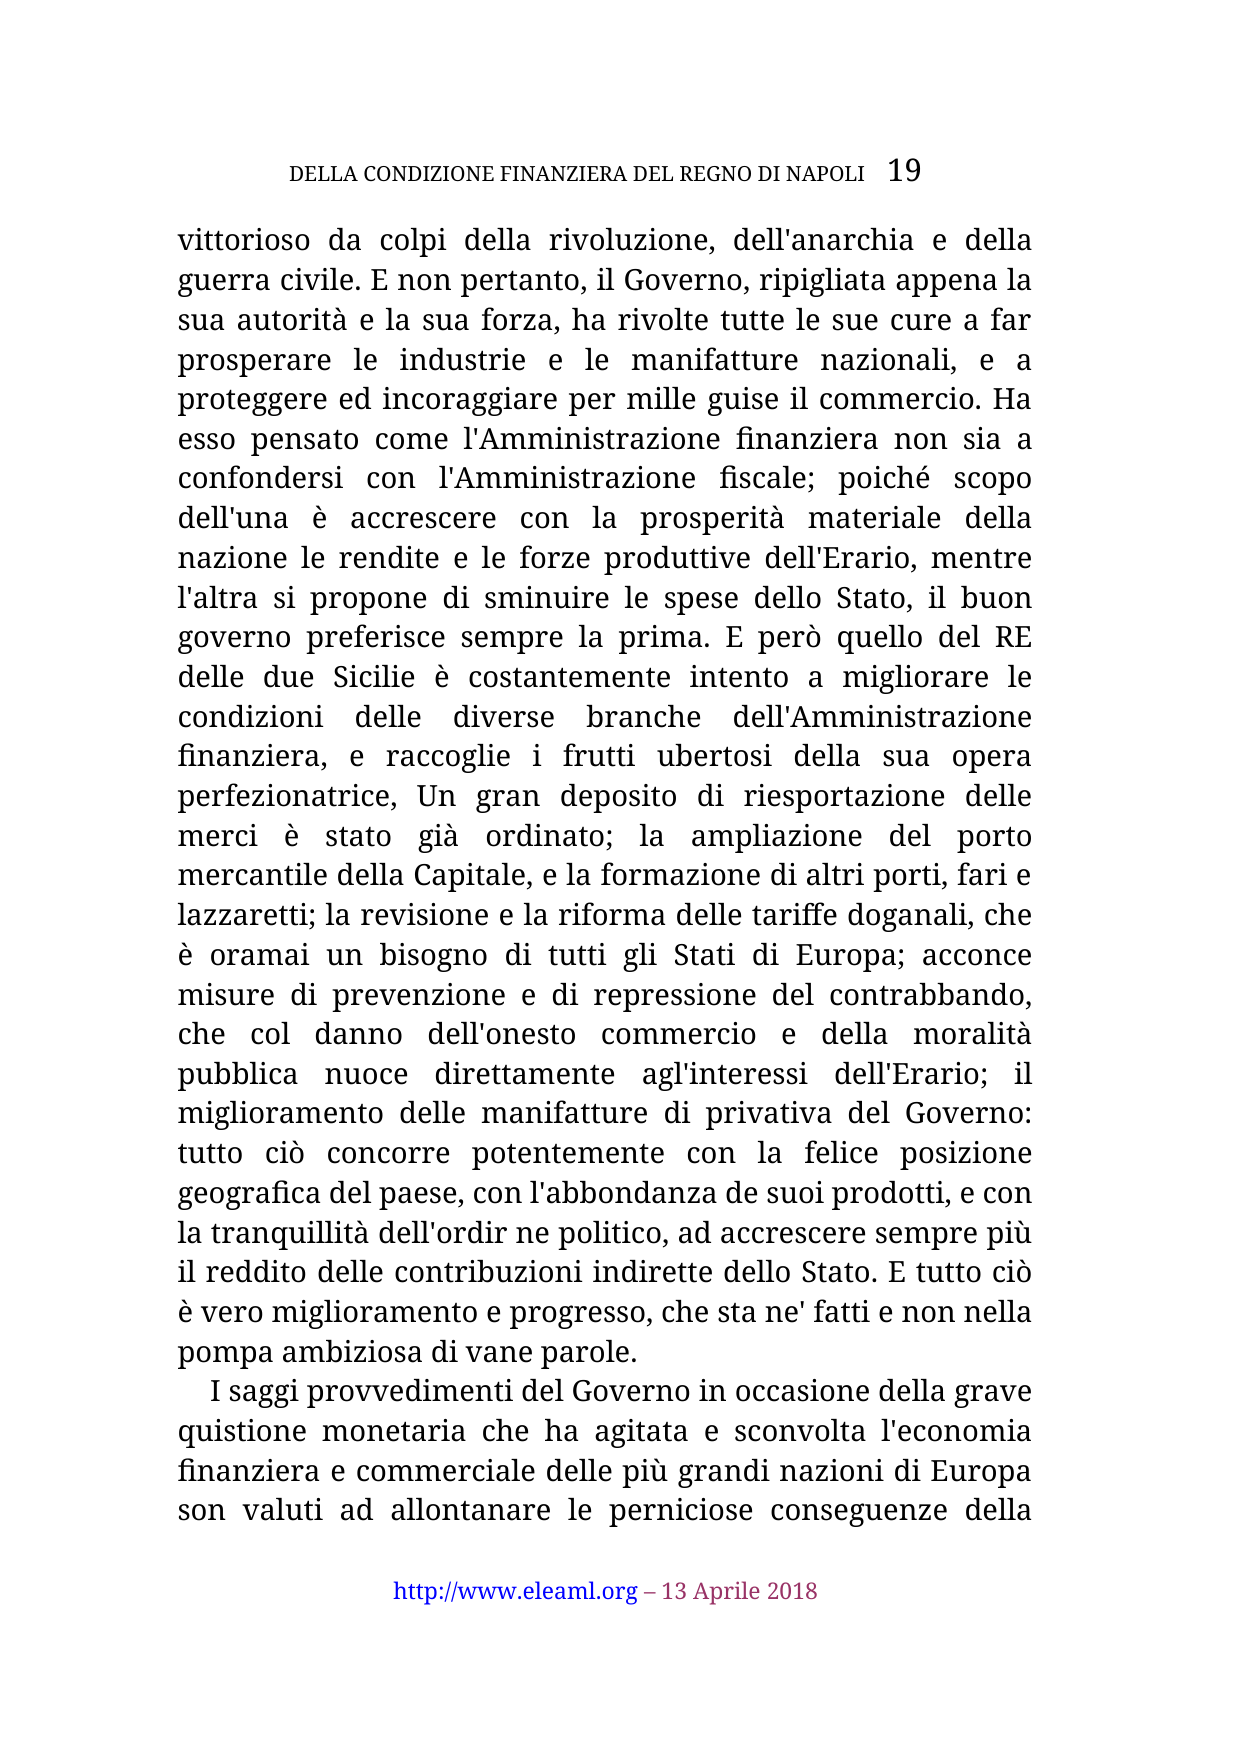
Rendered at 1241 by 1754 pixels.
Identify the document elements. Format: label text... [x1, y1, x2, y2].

text vittorioso da colpi della rivoluzione, dell'anarchia e della guerra civile. E non pertanto, il Governo, ripigliata appena la sua autorità e la sua forza, ha rivolte tutte le sue cure a far prosperare le industrie e le manifatture nazionali, e a proteggere ed incoraggiare per mille guise il commercio. Ha esso pensato come l'Amministrazione finanziera non sia a confondersi con l'Amministrazione fiscale; poiché scopo dell'una è accrescere con la prosperità materiale della nazione le rendite e le forze produttive dell'Erario, mentre l'altra si propone di sminuire le spese dello Stato, il buon governo preferisce sempre la prima. E però quello del RE delle due Sicilie è costantemente intento a migliorare le condizioni delle diverse branche dell'Amministrazione finanziera, e raccoglie i frutti ubertosi della sua opera perfezionatrice, Un gran deposito di riesportazione delle merci è stato già ordinato; la ampliazione del porto mercantile della Capitale, e la formazione di altri porti, fari e lazzaretti; la revisione e la riforma delle tariffe doganali, che è oramai un bisogno di tutti gli Stati di Europa; acconce misure di prevenzione e di repressione del contrabbando, che col danno dell'onesto commercio e della moralità pubblica nuoce direttamente agl'interessi dell'Erario; il miglioramento delle manifatture di privativa del Governo: tutto ciò concorre potentemente con la felice posizione geografica del paese, con l'abbondanza de suoi prodotti, e con la tranquillità dell'ordir ne politico, ad accrescere sempre più il reddito delle contribuzioni indirette dello Stato. E tutto ciò è vero miglioramento e progresso, che sta ne' fatti e non nella pompa ambiziosa di vane parole. [177, 220, 1033, 1371]
text I saggi provvedimenti del Governo in occasione della grave quistione monetaria che ha agitata e sconvolta l'economia finanziera e commerciale delle più grandi nazioni di Europa son valuti ad allontanare le perniciose conseguenze della [177, 1371, 1033, 1529]
